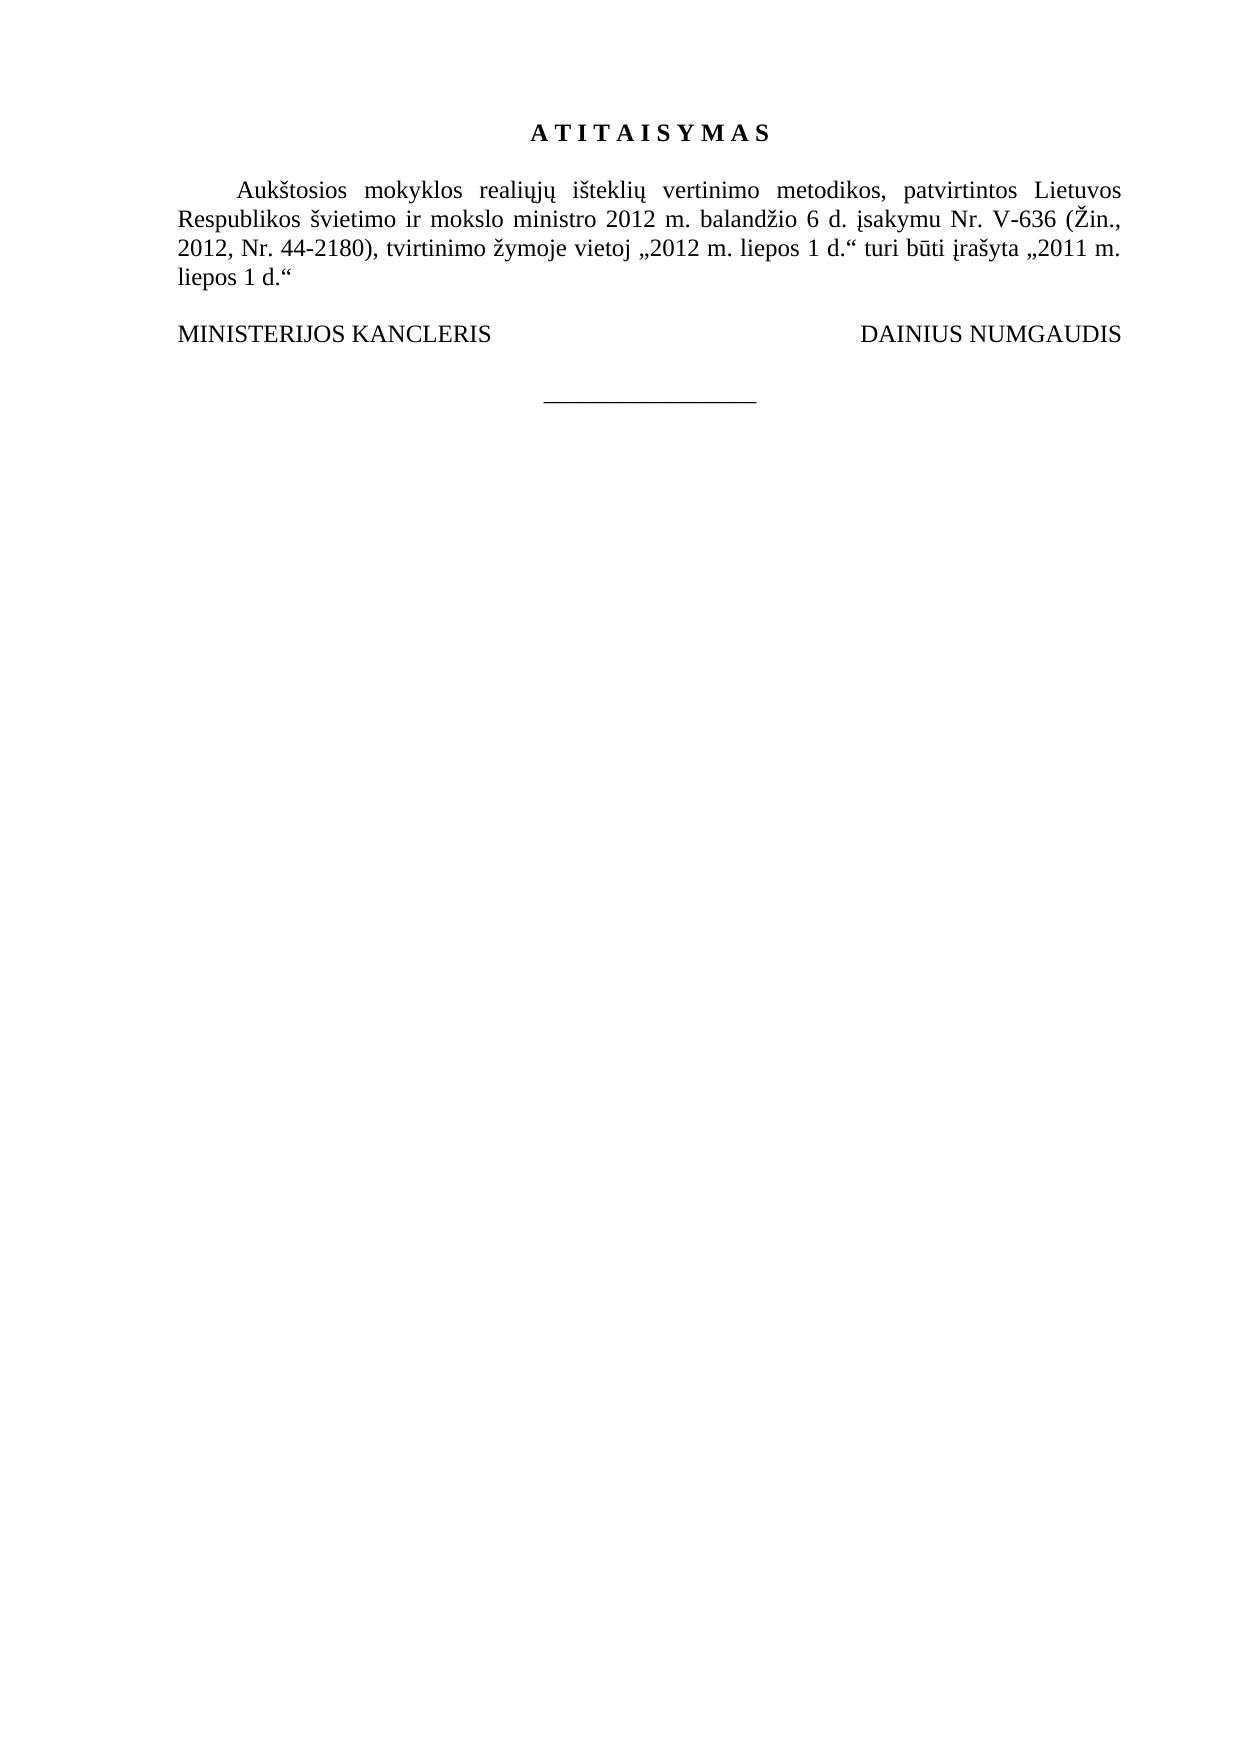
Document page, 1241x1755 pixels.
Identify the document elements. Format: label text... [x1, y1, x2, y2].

text Ministerijos kancleris Dainius Numgaudis [177, 319, 1122, 348]
text Aukštosios mokyklos realiųjų išteklių vertinimo metodikos, patvirtintos Lietuvos Respublikos švietimo ir mokslo ministro 2012 m. balandžio 6 d. įsakymu Nr. V-636 (Žin., 2012, Nr. 44-2180), tvirtinimo žymoje vietoj „2012 m. liepos 1 d.“ turi būti įrašyta „2011 m. liepos 1 d.“ [177, 176, 1122, 291]
text _________________ [177, 377, 1122, 406]
text ATITAISYMAS [177, 118, 1122, 147]
